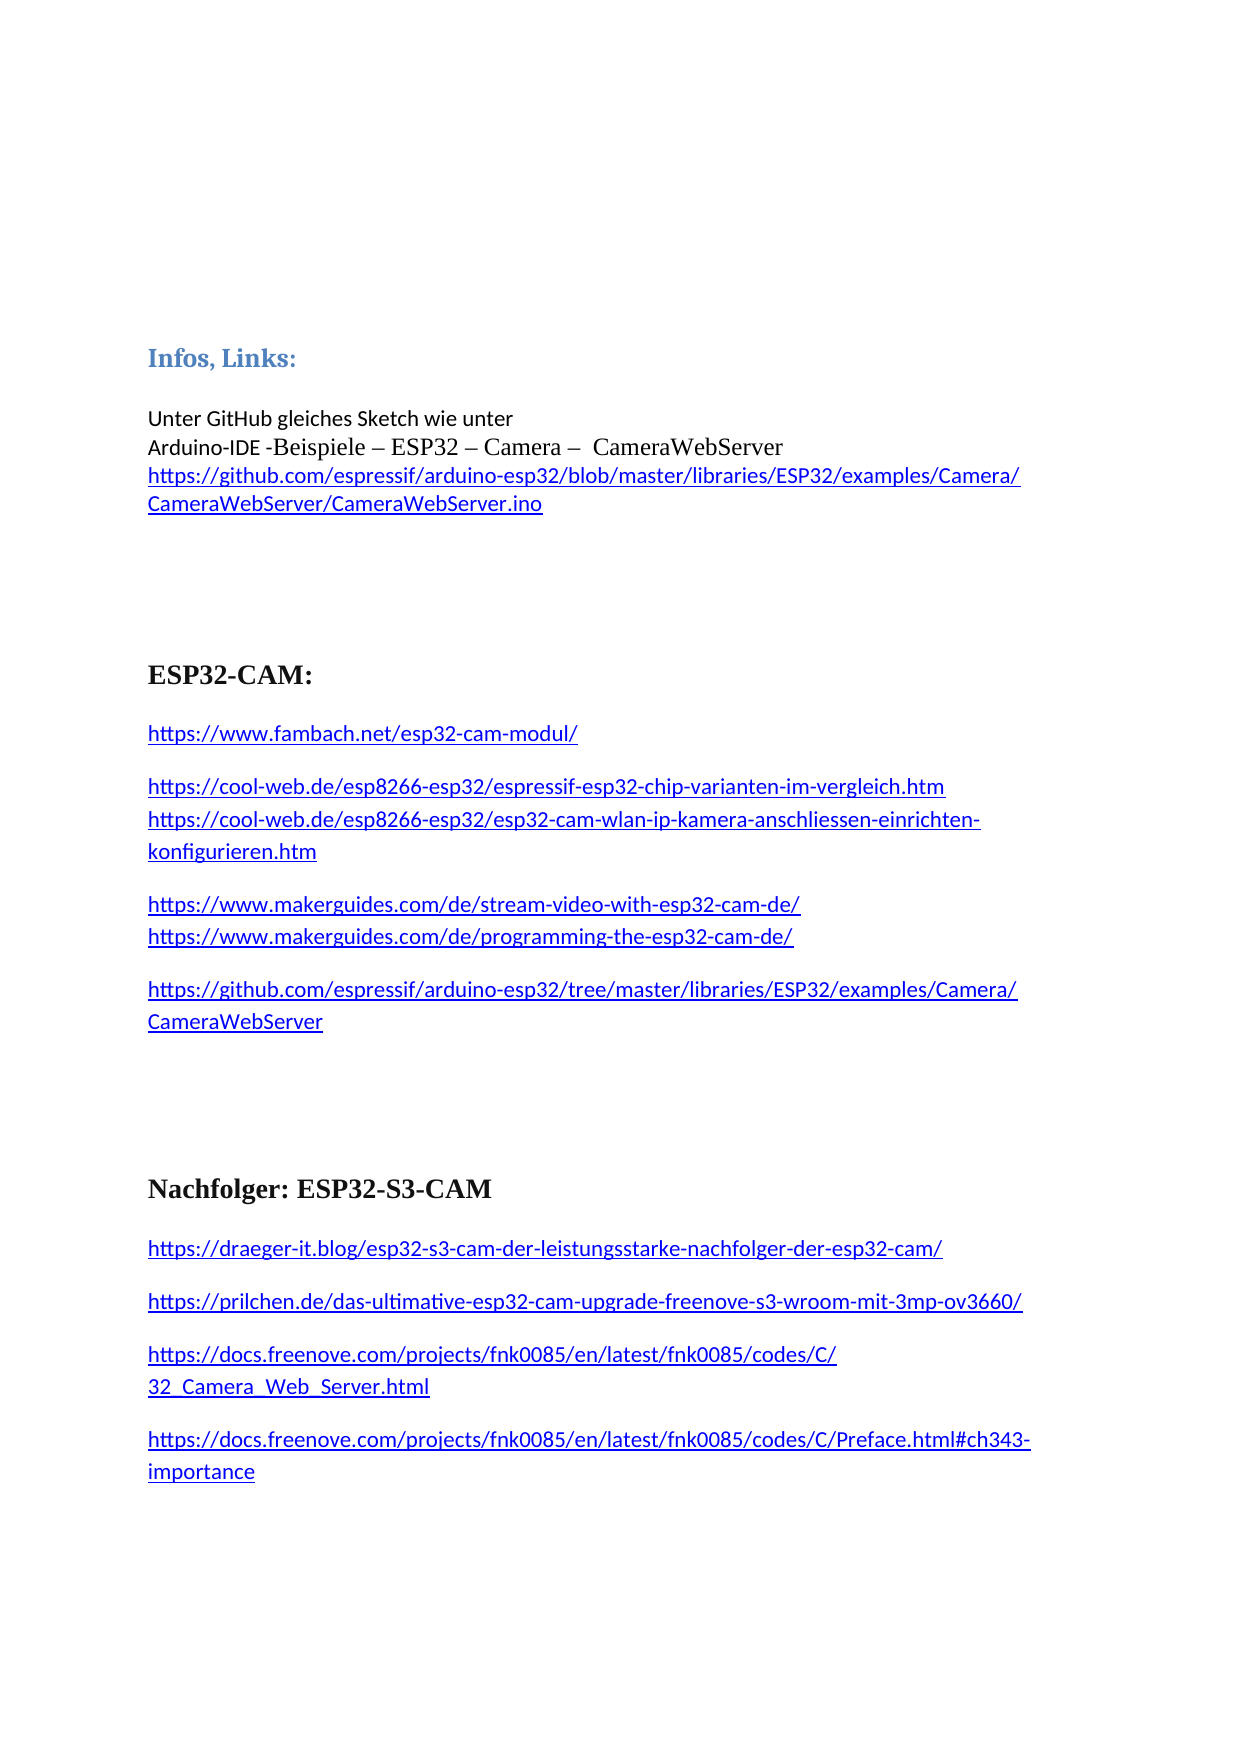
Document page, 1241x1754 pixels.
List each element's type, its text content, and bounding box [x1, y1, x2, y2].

text Unter GitHub gleiches Sketch wie unter Arduino-IDE -Beispiele – ESP32 – Camera – CameraWebServer https://github.com/espressif/arduino-esp32/blob/master/libraries/ESP32/examples/Camera/CameraWebServer/CameraWebServer.ino [148, 404, 1078, 517]
text https://docs.freenove.com/projects/fnk0085/en/latest/fnk0085/codes/C/32_Camera_Web_Server.html [148, 1340, 1078, 1400]
text https://www.fambach.net/esp32-cam-modul/ [148, 719, 1078, 747]
text https://www.makerguides.com/de/stream-video-with-esp32-cam-de/ https://www.makerguides.com/de/programming-the-esp32-cam-de/ [148, 890, 1078, 950]
text https://draeger-it.blog/esp32-s3-cam-der-leistungsstarke-nachfolger-der-esp32-cam/ [148, 1234, 1078, 1262]
text https://docs.freenove.com/projects/fnk0085/en/latest/fnk0085/codes/C/Preface.html#ch343-importance [148, 1425, 1078, 1485]
text https://cool-web.de/esp8266-esp32/espressif-esp32-chip-varianten-im-vergleich.htm https://cool-web.de/esp8266-esp32/esp32-cam-wlan-ip-kamera-anschliessen-einrichten-konfigurieren.htm [148, 772, 1078, 865]
text https://github.com/espressif/arduino-esp32/tree/master/libraries/ESP32/examples/Camera/CameraWebServer [148, 975, 1078, 1035]
subtitle Infos, Links: [148, 343, 1078, 375]
subtitle Nachfolger: ESP32-S3-CAM [148, 1172, 1078, 1205]
text https://prilchen.de/das-ultimative-esp32-cam-upgrade-freenove-s3-wroom-mit-3mp-ov3660/ [148, 1287, 1078, 1315]
subtitle ESP32-CAM: [148, 658, 1078, 690]
